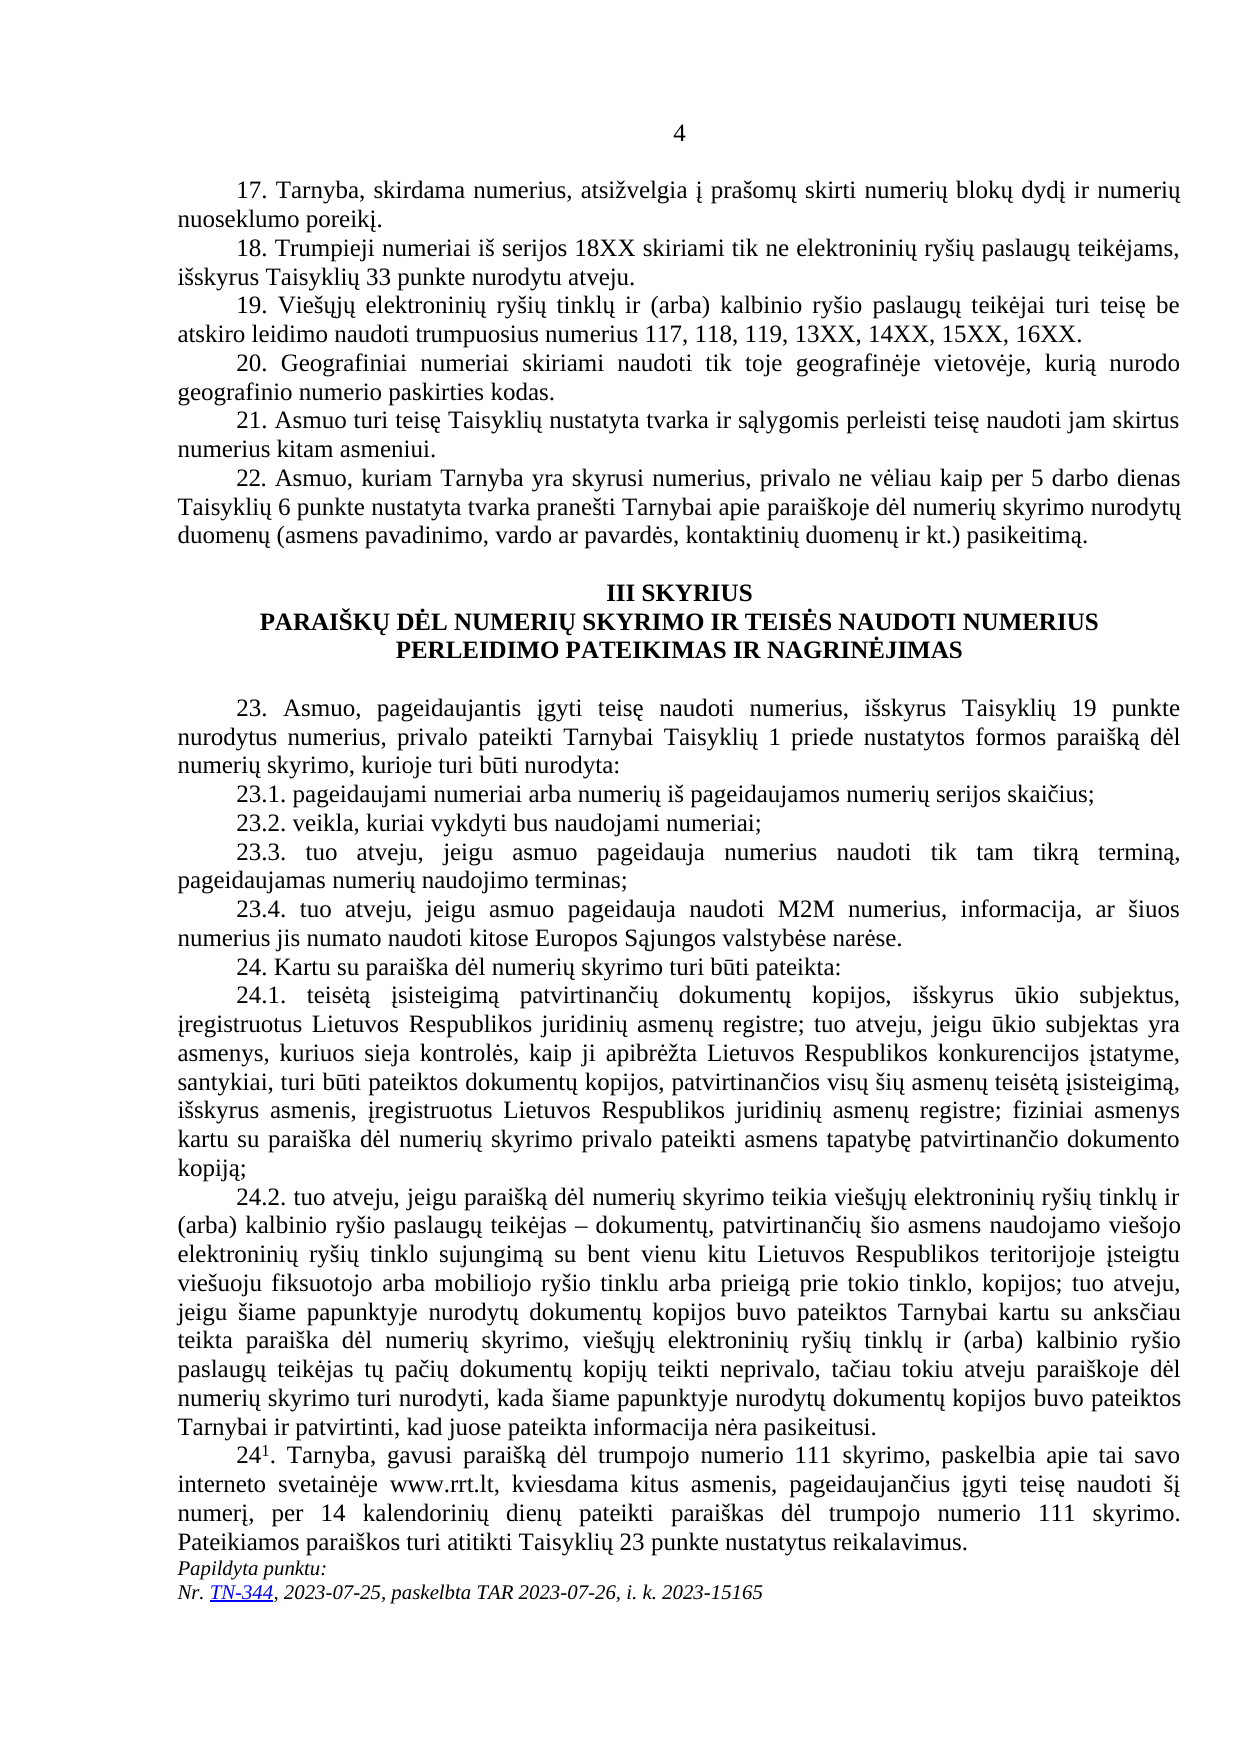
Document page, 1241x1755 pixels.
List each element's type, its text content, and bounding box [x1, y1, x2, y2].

text 24.2. tuo atveju, jeigu paraišką dėl numerių skyrimo teikia viešųjų elektroninių ryšių tinklų ir (arba) kalbinio ryšio paslaugų teikėjas – dokumentų, patvirtinančių šio asmens naudojamo viešojo elektroninių ryšių tinklo sujungimą su bent vienu kitu Lietuvos Respublikos teritorijoje įsteigtu viešuoju fiksuotojo arba mobiliojo ryšio tinklu arba prieigą prie tokio tinklo, kopijos; tuo atveju, jeigu šiame papunktyje nurodytų dokumentų kopijos buvo pateiktos Tarnybai kartu su anksčiau teikta paraiška dėl numerių skyrimo, viešųjų elektroninių ryšių tinklų ir (arba) kalbinio ryšio paslaugų teikėjas tų pačių dokumentų kopijų teikti neprivalo, tačiau tokiu atveju paraiškoje dėl numerių skyrimo turi nurodyti, kada šiame papunktyje nurodytų dokumentų kopijos buvo pateiktos Tarnybai ir patvirtinti, kad juose pateikta informacija nėra pasikeitusi. [177, 1182, 1181, 1441]
text 23.2. veikla, kuriai vykdyti bus naudojami numeriai; [177, 808, 1181, 837]
text 23.1. pageidaujami numeriai arba numerių iš pageidaujamos numerių serijos skaičius; [177, 779, 1181, 808]
text 24.1. teisėtą įsisteigimą patvirtinančių dokumentų kopijos, išskyrus ūkio subjektus, įregistruotus Lietuvos Respublikos juridinių asmenų registre; tuo atveju, jeigu ūkio subjektas yra asmenys, kuriuos sieja kontrolės, kaip ji apibrėžta Lietuvos Respublikos konkurencijos įstatyme, santykiai, turi būti pateiktos dokumentų kopijos, patvirtinančios visų šių asmenų teisėtą įsisteigimą, išskyrus asmenis, įregistruotus Lietuvos Respublikos juridinių asmenų registre; fiziniai asmenys kartu su paraiška dėl numerių skyrimo privalo pateikti asmens tapatybę patvirtinančio dokumento kopiją; [177, 981, 1181, 1182]
text Paraiškų dėl numerių skyrimo IR TEISės NAUDOTI NUMERIUS perleidimo pateikimas IR NAGRINĖJIMAS [177, 607, 1181, 664]
text 22. Asmuo, kuriam Tarnyba yra skyrusi numerius, privalo ne vėliau kaip per 5 darbo dienas Taisyklių 6 punkte nustatyta tvarka pranešti Tarnybai apie paraiškoje dėl numerių skyrimo nurodytų duomenų (asmens pavadinimo, vardo ar pavardės, kontaktinių duomenų ir kt.) pasikeitimą. [177, 463, 1181, 549]
text 23.4. tuo atveju, jeigu asmuo pageidauja naudoti M2M numerius, informacija, ar šiuos numerius jis numato naudoti kitose Europos Sąjungos valstybėse narėse. [177, 894, 1181, 952]
text 24. Kartu su paraiška dėl numerių skyrimo turi būti pateikta: [177, 952, 1181, 981]
text 21. Asmuo turi teisę Taisyklių nustatyta tvarka ir sąlygomis perleisti teisę naudoti jam skirtus numerius kitam asmeniui. [177, 406, 1181, 463]
text Nr. TN-344, 2023-07-25, paskelbta TAR 2023-07-26, i. k. 2023-15165 [177, 1580, 1181, 1604]
text III SKYRIUS [177, 578, 1181, 607]
text 18. Trumpieji numeriai iš serijos 18XX skiriami tik ne elektroninių ryšių paslaugų teikėjams, išskyrus Taisyklių 33 punkte nurodytu atveju. [177, 233, 1181, 291]
text 20. Geografiniai numeriai skiriami naudoti tik toje geografinėje vietovėje, kurią nurodo geografinio numerio paskirties kodas. [177, 348, 1181, 406]
text 23.3. tuo atveju, jeigu asmuo pageidauja numerius naudoti tik tam tikrą terminą, pageidaujamas numerių naudojimo terminas; [177, 837, 1181, 894]
text 17. Tarnyba, skirdama numerius, atsižvelgia į prašomų skirti numerių blokų dydį ir numerių nuoseklumo poreikį. [177, 176, 1181, 233]
text 241. Tarnyba, gavusi paraišką dėl trumpojo numerio 111 skyrimo, paskelbia apie tai savo interneto svetainėje www.rrt.lt, kviesdama kitus asmenis, pageidaujančius įgyti teisę naudoti šį numerį, per 14 kalendorinių dienų pateikti paraiškas dėl trumpojo numerio 111 skyrimo. Pateikiamos paraiškos turi atitikti Taisyklių 23 punkte nustatytus reikalavimus. [177, 1441, 1181, 1556]
text 19. Viešųjų elektroninių ryšių tinklų ir (arba) kalbinio ryšio paslaugų teikėjai turi teisę be atskiro leidimo naudoti trumpuosius numerius 117, 118, 119, 13XX, 14XX, 15XX, 16XX. [177, 291, 1181, 348]
text Papildyta punktu: [177, 1556, 1181, 1580]
text 23. Asmuo, pageidaujantis įgyti teisę naudoti numerius, išskyrus Taisyklių 19 punkte nurodytus numerius, privalo pateikti Tarnybai Taisyklių 1 priede nustatytos formos paraišką dėl numerių skyrimo, kurioje turi būti nurodyta: [177, 693, 1181, 779]
